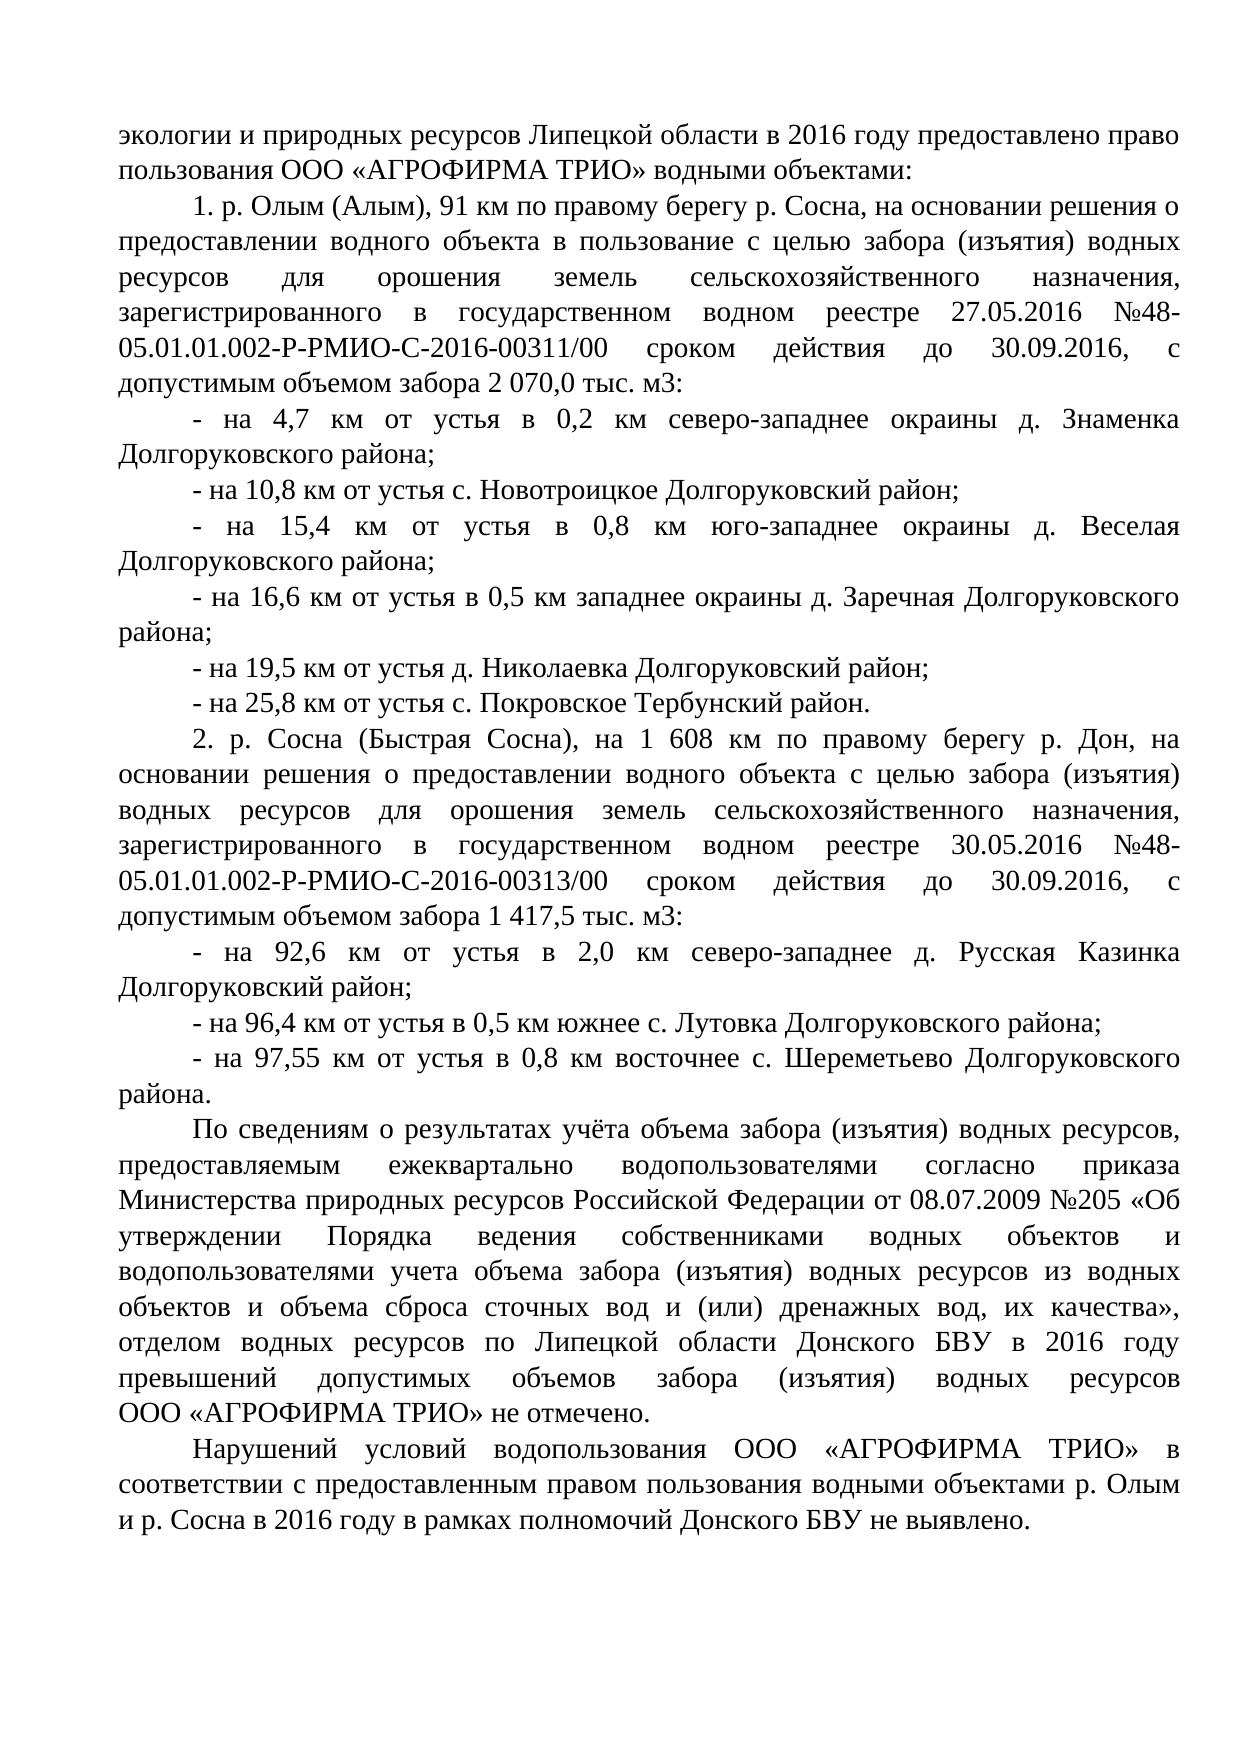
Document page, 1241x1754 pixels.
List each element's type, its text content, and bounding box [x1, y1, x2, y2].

text - на 19,5 км от устья д. Николаевка Долгоруковский район; [118, 651, 1181, 683]
text - на 92,6 км от устья в 2,0 км северо-западнее д. Русская Казинка Долгоруковский район; [118, 935, 1181, 1003]
text - на 97,55 км от устья в 0,8 км восточнее с. Шереметьево Долгоруковского района. [118, 1042, 1181, 1109]
text Нарушений условий водопользования ООО «АГРОФИРМА ТРИО» в соответствии с предоставленным правом пользования водными объектами р. Олым и р. Сосна в 2016 году в рамках полномочий Донского БВУ не выявлено. [118, 1432, 1181, 1536]
text - на 10,8 км от устья с. Новотроицкое Долгоруковский район; [118, 473, 1181, 506]
text - на 15,4 км от устья в 0,8 км юго-западнее окраины д. Веселая Долгоруковского района; [118, 509, 1181, 577]
text 1. р. Олым (Алым), 91 км по правому берегу р. Сосна, на основании решения о предоставлении водного объекта в пользование с целью забора (изъятия) водных ресурсов для орошения земель сельскохозяйственного назначения, зарегистрированного в государственном водном реестре 27.05.2016 №48-05.01.01.002-Р-РМИО-С-2016-00311/00 сроком действия до 30.09.2016, с допустимым объемом забора 2 070,0 тыс. м3: [118, 189, 1181, 399]
text - на 16,6 км от устья в 0,5 км западнее окраины д. Заречная Долгоруковского района; [118, 580, 1181, 648]
text По сведениям о результатах учёта объема забора (изъятия) водных ресурсов, предоставляемым ежеквартально водопользователями согласно приказа Министерства природных ресурсов Российской Федерации от 08.07.2009 №205 «Об утверждении Порядка ведения собственниками водных объектов и водопользователями учета объема забора (изъятия) водных ресурсов из водных объектов и объема сброса сточных вод и (или) дренажных вод, их качества», отделом водных ресурсов по Липецкой области Донского БВУ в 2016 году превышений допустимых объемов забора (изъятия) водных ресурсов ООО «АГРОФИРМА ТРИО» не отмечено. [118, 1113, 1181, 1429]
text экологии и природных ресурсов Липецкой области в 2016 году предоставлено право пользования ООО «АГРОФИРМА ТРИО» водными объектами: [118, 118, 1181, 186]
text 2. р. Сосна (Быстрая Сосна), на 1 608 км по правому берегу р. Дон, на основании решения о предоставлении водного объекта с целью забора (изъятия) водных ресурсов для орошения земель сельскохозяйственного назначения, зарегистрированного в государственном водном реестре 30.05.2016 №48-05.01.01.002-Р-РМИО-С-2016-00313/00 сроком действия до 30.09.2016, с допустимым объемом забора 1 417,5 тыс. м3: [118, 722, 1181, 932]
text - на 4,7 км от устья в 0,2 км северо-западнее окраины д. Знаменка Долгоруковского района; [118, 402, 1181, 470]
text - на 25,8 км от устья с. Покровское Тербунский район. [118, 686, 1181, 719]
text - на 96,4 км от устья в 0,5 км южнее с. Лутовка Долгоруковского района; [118, 1006, 1181, 1038]
